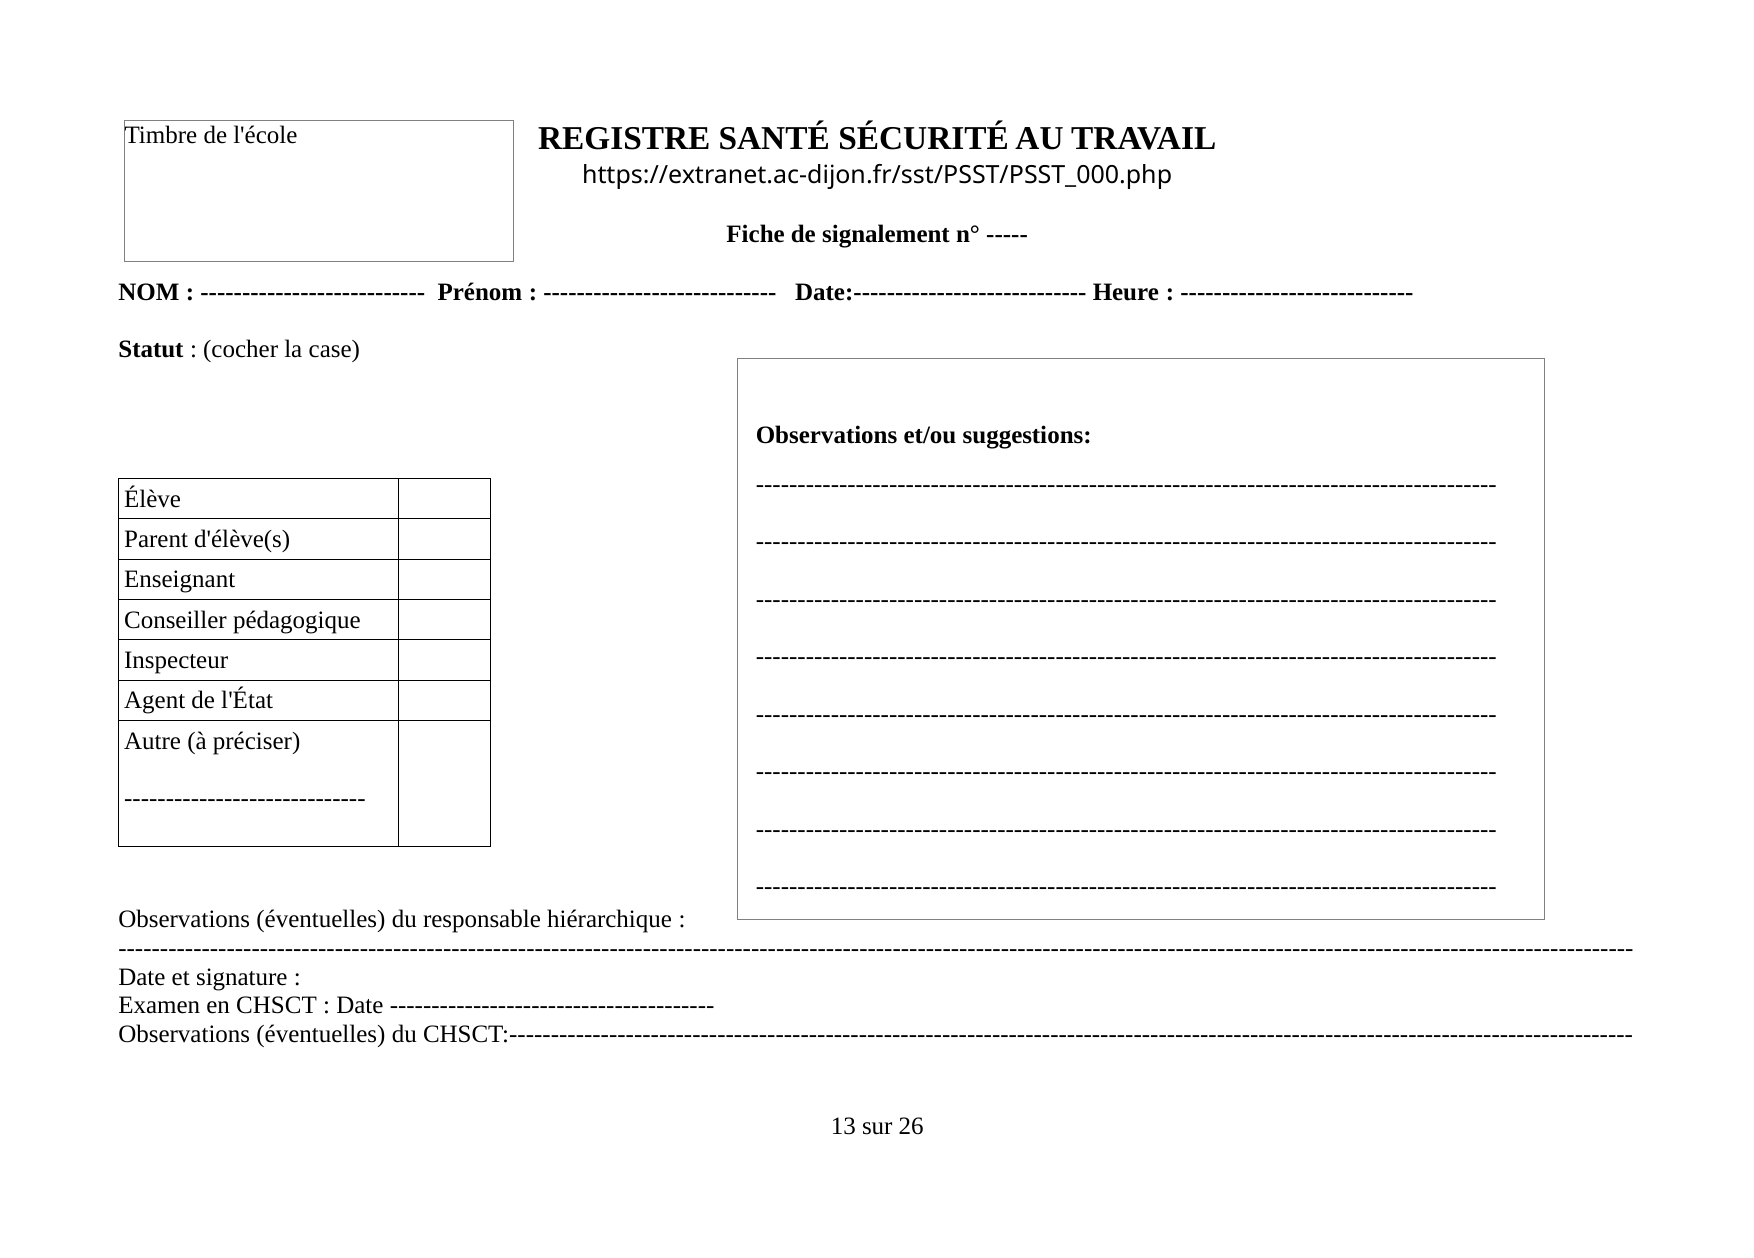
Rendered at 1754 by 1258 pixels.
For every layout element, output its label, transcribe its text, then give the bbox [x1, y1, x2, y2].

text Statut : (cocher la case) [118, 334, 1636, 363]
table_cell  [399, 721, 490, 846]
text -------------------------------------------------------------------------------------------------------------------------------------------------------------------------------------- [118, 933, 1636, 962]
text [1545, 421, 1636, 449]
table_cell Conseiller pédagogique [119, 600, 398, 639]
text Fiche de signalement n° ----- [514, 219, 1636, 248]
text [125, 156, 513, 191]
table_cell Agent de l'État [119, 681, 398, 720]
text REGISTRE SANTÉ SÉCURITÉ AU TRAVAIL [118, 118, 1636, 156]
table_cell Parent d'élève(s) [119, 519, 398, 559]
table_cell Autre (à préciser) ----------------------------- [119, 721, 398, 846]
text Date et signature : [118, 962, 1636, 990]
table_cell  [399, 640, 490, 679]
table_cell  [399, 560, 490, 599]
text https://extranet.ac-dijon.fr/sst/PSST/PSST_000.php [514, 156, 1636, 191]
table_cell  [399, 519, 490, 559]
table_header Élève [119, 479, 398, 518]
text Observations (éventuelles) du responsable hiérarchique : [118, 904, 1636, 933]
table_cell Enseignant [119, 560, 398, 599]
table_header  [399, 479, 490, 518]
text Examen en CHSCT : Date --------------------------------------- [118, 990, 1636, 1019]
table_cell  [399, 600, 490, 639]
text Observations et/ou suggestions: [738, 421, 1544, 449]
text [125, 219, 513, 248]
text Observations (éventuelles) du CHSCT:--------------------------------------------------------------------------------------------------------------------------------------- [118, 1019, 1636, 1048]
text NOM : --------------------------- Prénom : ---------------------------- Date:---------------------------- Heure : ---------------------------- [118, 277, 1636, 306]
text [118, 421, 737, 449]
table_cell  [399, 681, 490, 720]
table_cell Inspecteur [119, 640, 398, 679]
